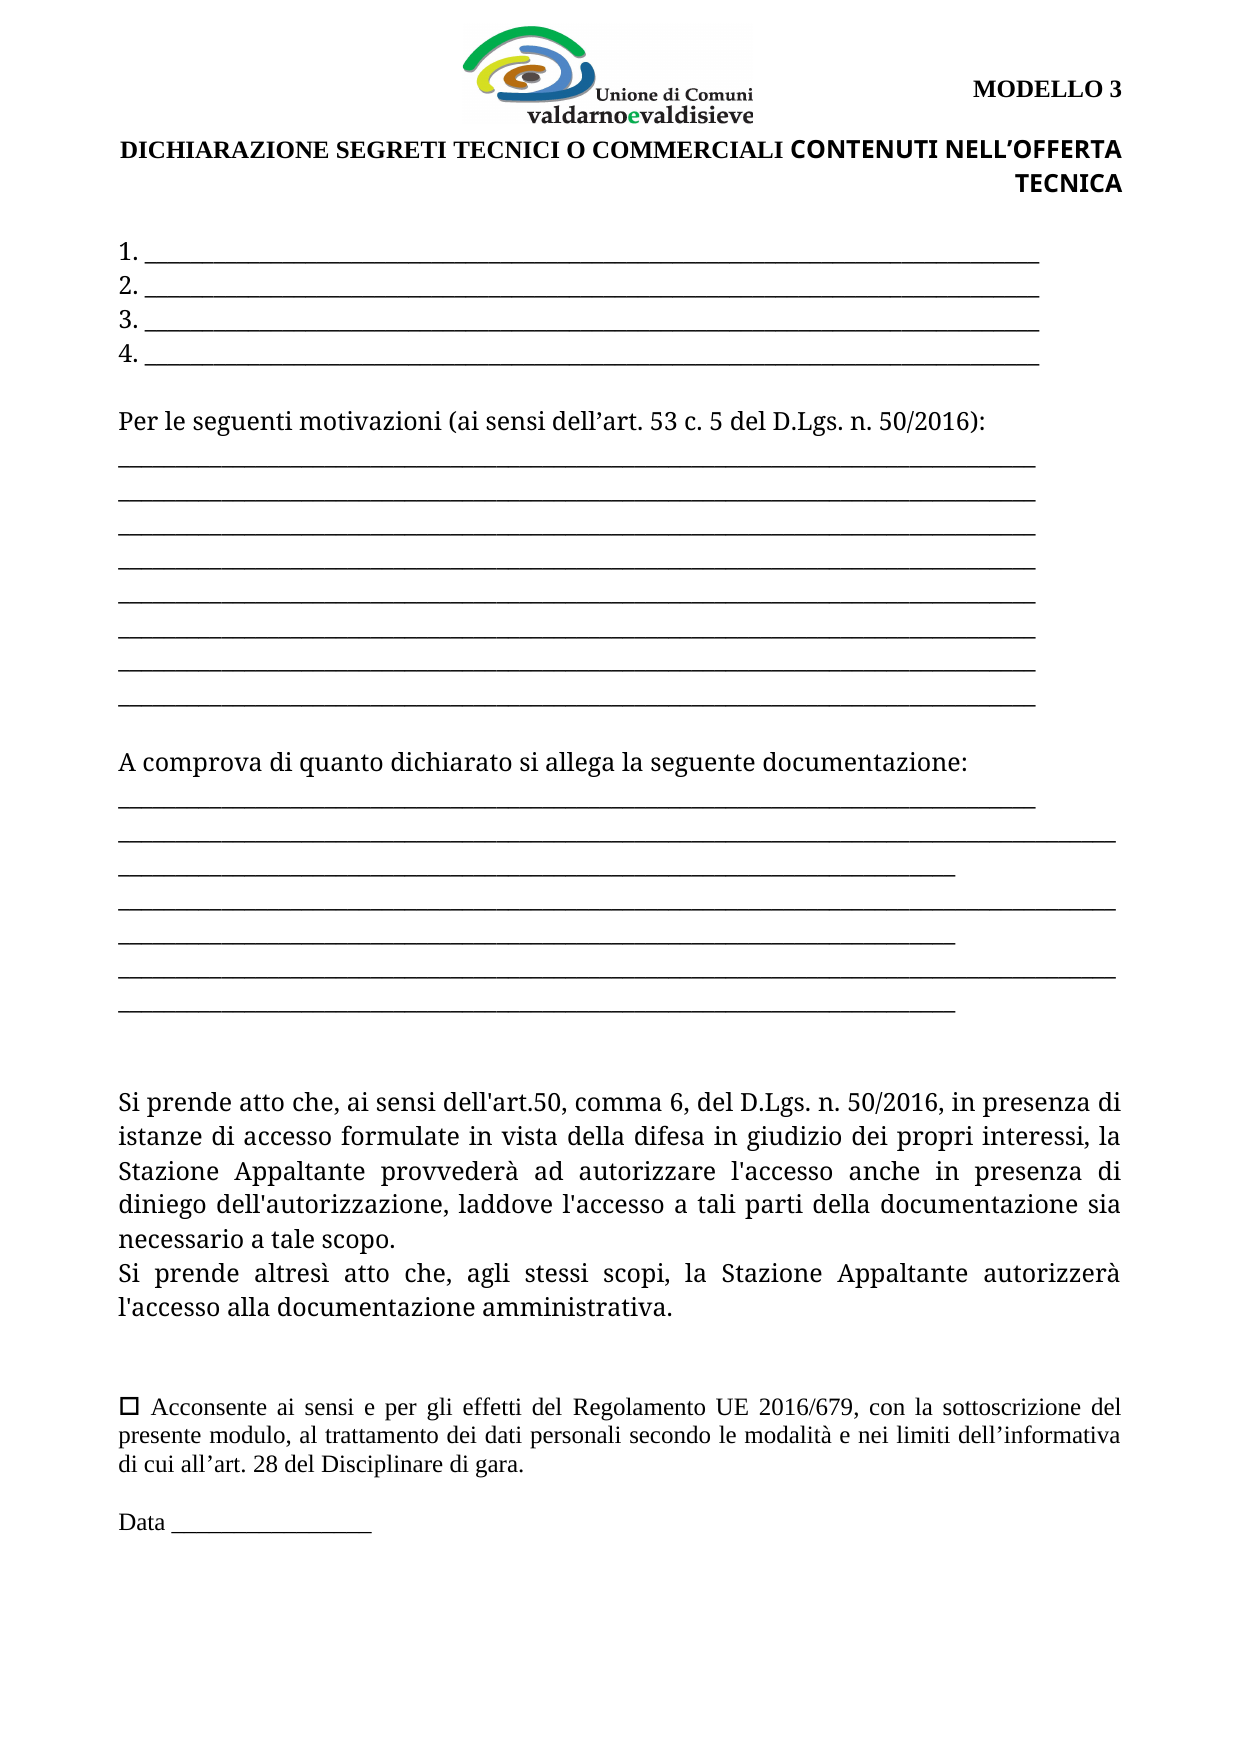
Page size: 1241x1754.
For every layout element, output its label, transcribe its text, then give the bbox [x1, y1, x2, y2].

text Si prende altresì atto che, agli stessi scopi, la Stazione Appaltante autorizzerà l'accesso alla documentazione amministrativa. [118, 1255, 1122, 1323]
picture [462, 23, 753, 124]
text ________________________________________________________________________________ [118, 540, 1122, 574]
text 1. ______________________________________________________________________________ [118, 233, 1122, 267]
text Si prende atto che, ai sensi dell'art.50, comma 6, del D.Lgs. n. 50/2016, in presenza di istanze di accesso formulate in vista della difesa in giudizio dei propri interessi, la Stazione Appaltante provvederà ad autorizzare l'accesso anche in presenza di diniego dell'autorizzazione, laddove l'accesso a tali parti della documentazione sia necessario a tale scopo. [118, 1085, 1122, 1255]
text ________________________________________________________________________________________________________________________________________________________________ [118, 949, 1122, 1017]
text ________________________________________________________________________________ [118, 574, 1122, 608]
text 2. ______________________________________________________________________________ [118, 267, 1122, 302]
text Per le seguenti motivazioni (ai sensi dell’art. 53 c. 5 del D.Lgs. n. 50/2016): [118, 404, 1122, 438]
text ________________________________________________________________________________ [118, 472, 1122, 506]
text 3. ______________________________________________________________________________ [118, 302, 1122, 336]
text ________________________________________________________________________________ [118, 438, 1122, 472]
text ________________________________________________________________________________ [118, 506, 1122, 540]
text  Acconsente ai sensi e per gli effetti del Regolamento UE 2016/679, con la sottoscrizione del presente modulo, al trattamento dei dati personali secondo le modalità e nei limiti dell’informativa di cui all’art. 28 del Disciplinare di gara. [118, 1392, 1122, 1478]
text Data ________________ [118, 1507, 1122, 1535]
text ________________________________________________________________________________________________________________________________________________________________ [118, 812, 1122, 881]
text ________________________________________________________________________________ [118, 778, 1122, 812]
text A comprova di quanto dichiarato si allega la seguente documentazione: [118, 744, 1122, 778]
text ________________________________________________________________________________ [118, 676, 1122, 710]
text 4. ______________________________________________________________________________ [118, 336, 1122, 370]
text ________________________________________________________________________________________________________________________________________________________________ [118, 881, 1122, 949]
text ________________________________________________________________________________ [118, 608, 1122, 642]
text ________________________________________________________________________________ [118, 642, 1122, 676]
